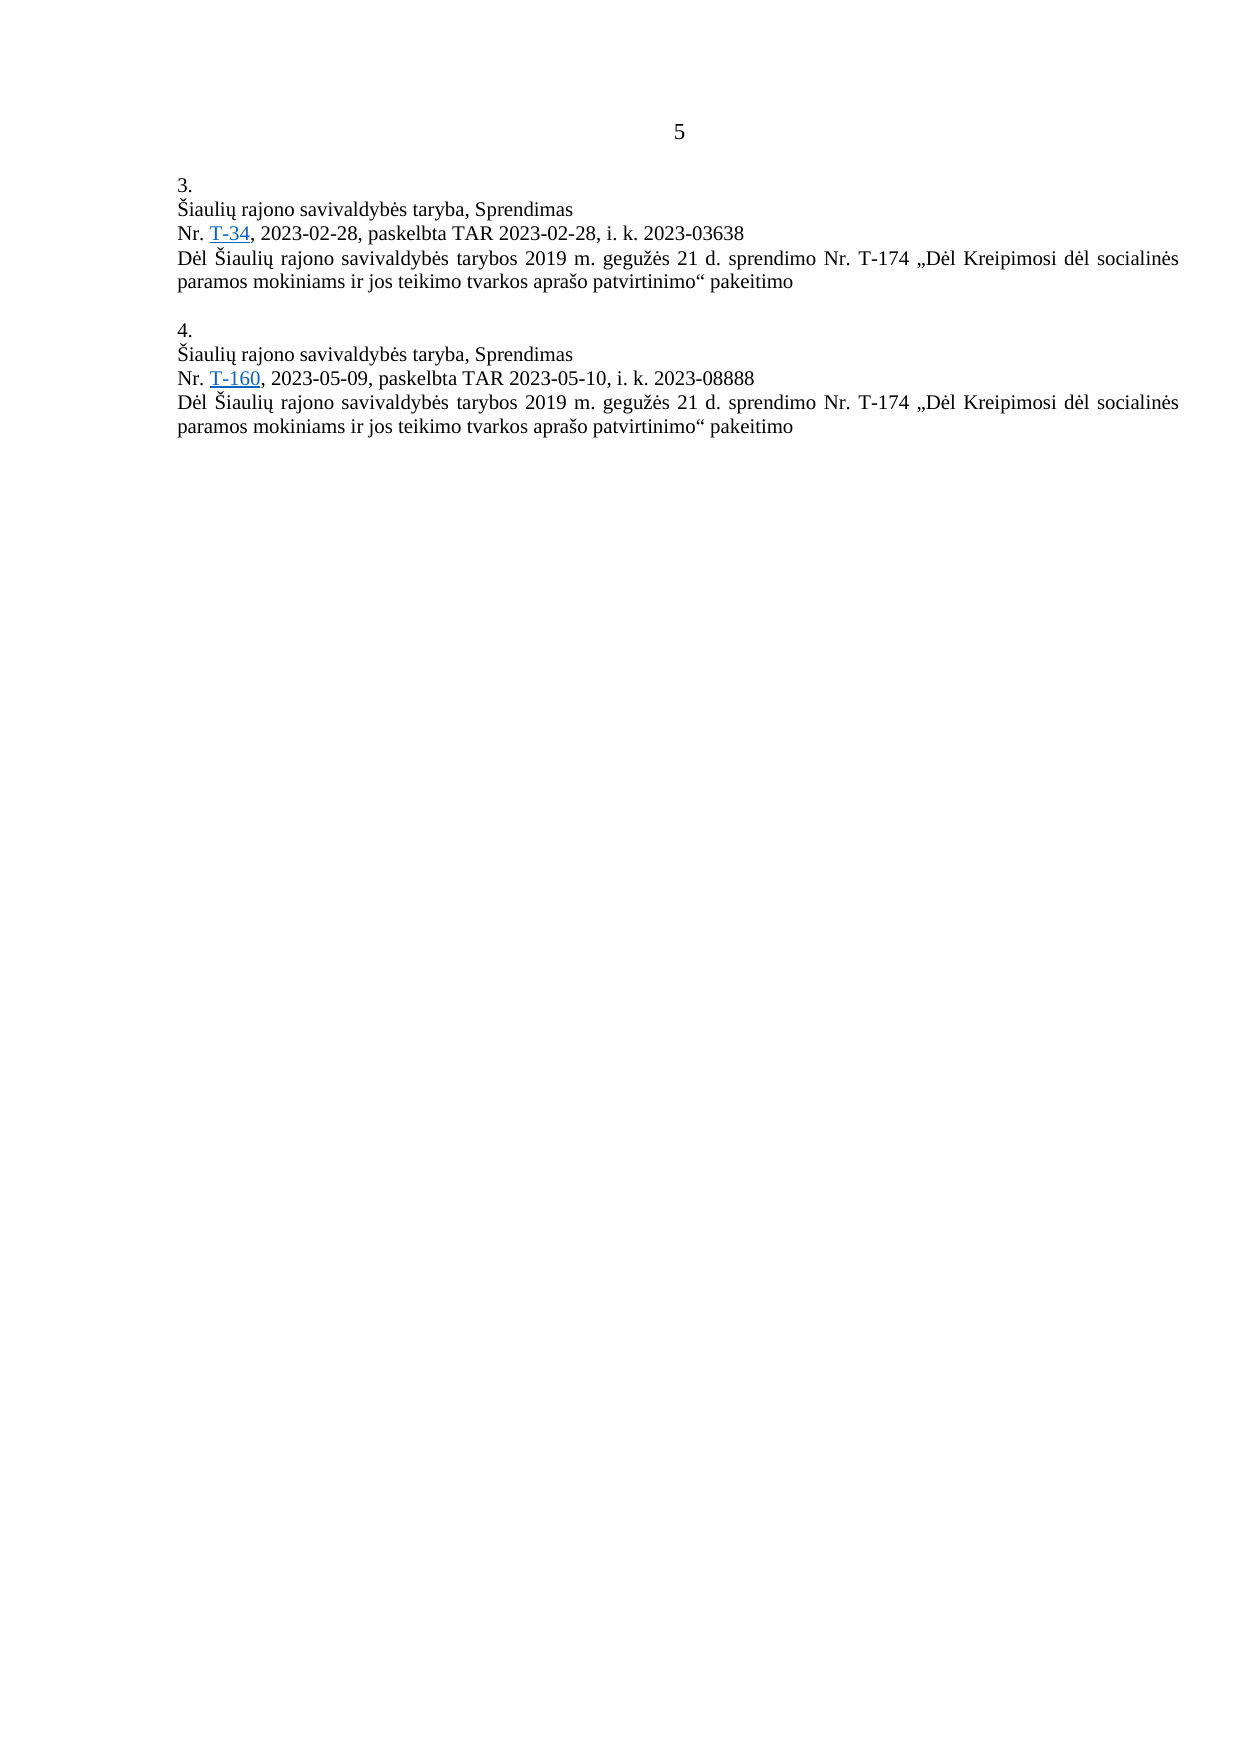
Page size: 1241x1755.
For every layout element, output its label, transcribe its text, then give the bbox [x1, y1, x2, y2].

text Nr. T-160, 2023-05-09, paskelbta TAR 2023-05-10, i. k. 2023-08888 [177, 366, 1181, 390]
text Dėl Šiaulių rajono savivaldybės tarybos 2019 m. gegužės 21 d. sprendimo Nr. T-174 „Dėl Kreipimosi dėl socialinės paramos mokiniams ir jos teikimo tvarkos aprašo patvirtinimo“ pakeitimo [177, 390, 1181, 438]
text Dėl Šiaulių rajono savivaldybės tarybos 2019 m. gegužės 21 d. sprendimo Nr. T-174 „Dėl Kreipimosi dėl socialinės paramos mokiniams ir jos teikimo tvarkos aprašo patvirtinimo“ pakeitimo [177, 245, 1181, 293]
text Nr. T-34, 2023-02-28, paskelbta TAR 2023-02-28, i. k. 2023-03638 [177, 221, 1181, 245]
text Šiaulių rajono savivaldybės taryba, Sprendimas [177, 197, 1181, 221]
text 4. [177, 318, 1181, 342]
text Šiaulių rajono savivaldybės taryba, Sprendimas [177, 342, 1181, 366]
text 3. [177, 173, 1181, 197]
